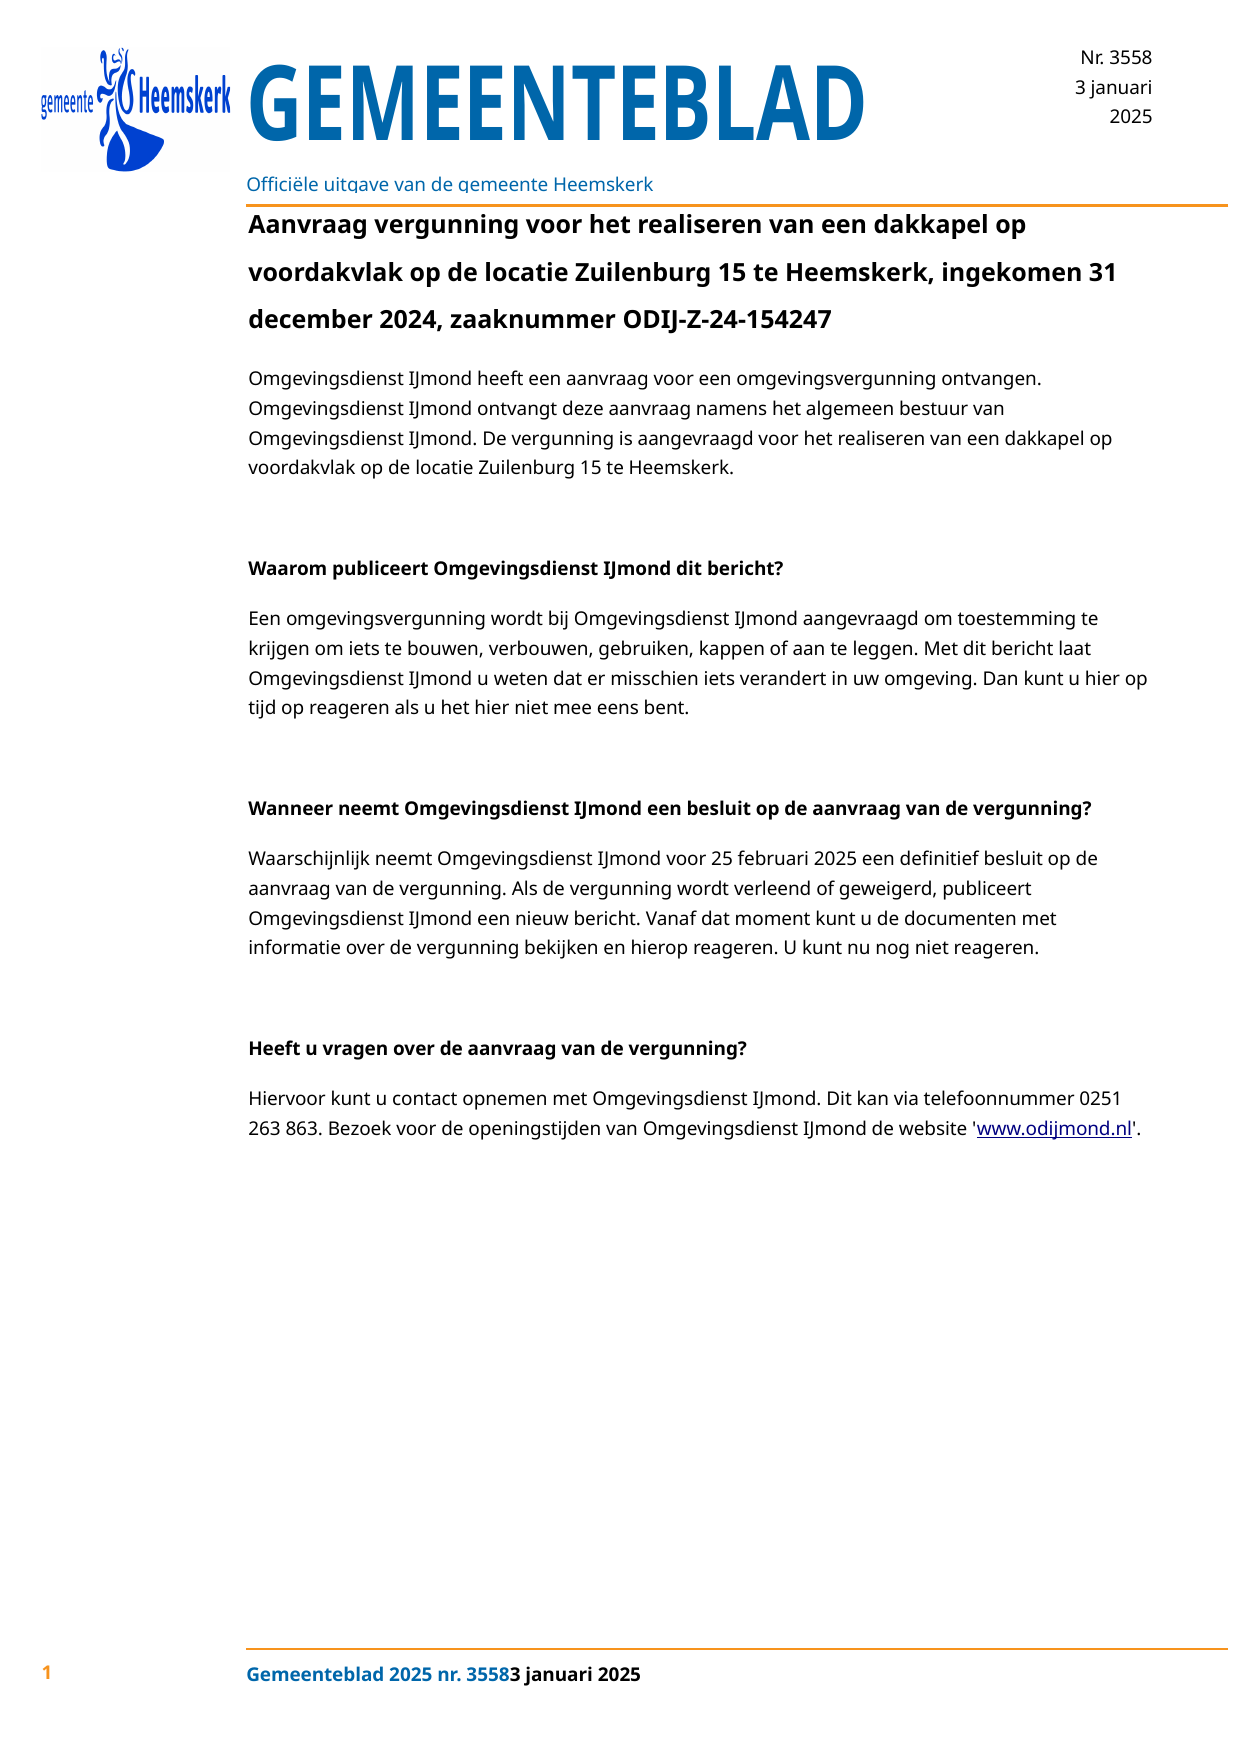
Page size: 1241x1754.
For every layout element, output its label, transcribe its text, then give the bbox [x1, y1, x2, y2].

picture [41, 47, 231, 172]
text Omgevingsdienst IJmond heeft een aanvraag voor een omgevingsvergunning ontvangen. Omgevingsdienst IJmond ontvangt deze aanvraag namens het algemeen bestuur van Omgevingsdienst IJmond. De vergunning is aangevraagd voor het realiseren van een dakkapel op voordakvlak op de locatie Zuilenburg 15 te Heemskerk. [248, 366, 1152, 480]
text Hiervoor kunt u contact opnemen met Omgevingsdienst IJmond. Dit kan via telefoonnummer 0251 263 863. Bezoek voor de openingstijden van Omgevingsdienst IJmond de website 'www.odijmond.nl'. [248, 1086, 1152, 1141]
text Waarschijnlijk neemt Omgevingsdienst IJmond voor 25 februari 2025 een definitief besluit op de aanvraag van de vergunning. Als de vergunning wordt verleend of geweigerd, publiceert Omgevingsdienst IJmond een nieuw bericht. Vanaf dat moment kunt u de documenten met informatie over de vergunning bekijken en hierop reageren. U kunt nu nog niet reageren. [248, 846, 1152, 960]
text Een omgevingsvergunning wordt bij Omgevingsdienst IJmond aangevraagd om toestemming te krijgen om iets te bouwen, verbouwen, gebruiken, kappen of aan te leggen. Met dit bericht laat Omgevingsdienst IJmond u weten dat er misschien iets verandert in uw omgeving. Dan kunt u hier op tijd op reageren als u het hier niet mee eens bent. [248, 606, 1152, 720]
text Wanneer neemt Omgevingsdienst IJmond een besluit op de aanvraag van de vergunning? [248, 795, 1152, 821]
text Heeft u vragen over de aanvraag van de vergunning? [248, 1035, 1152, 1061]
text Waarom publiceert Omgevingsdienst IJmond dit bericht? [248, 555, 1152, 581]
text Aanvraag vergunning voor het realiseren van een dakkapel op voordakvlak op de locatie Zuilenburg 15 te Heemskerk, ingekomen 31 december 2024, zaaknummer ODIJ-Z-24-154247 [248, 207, 1152, 336]
